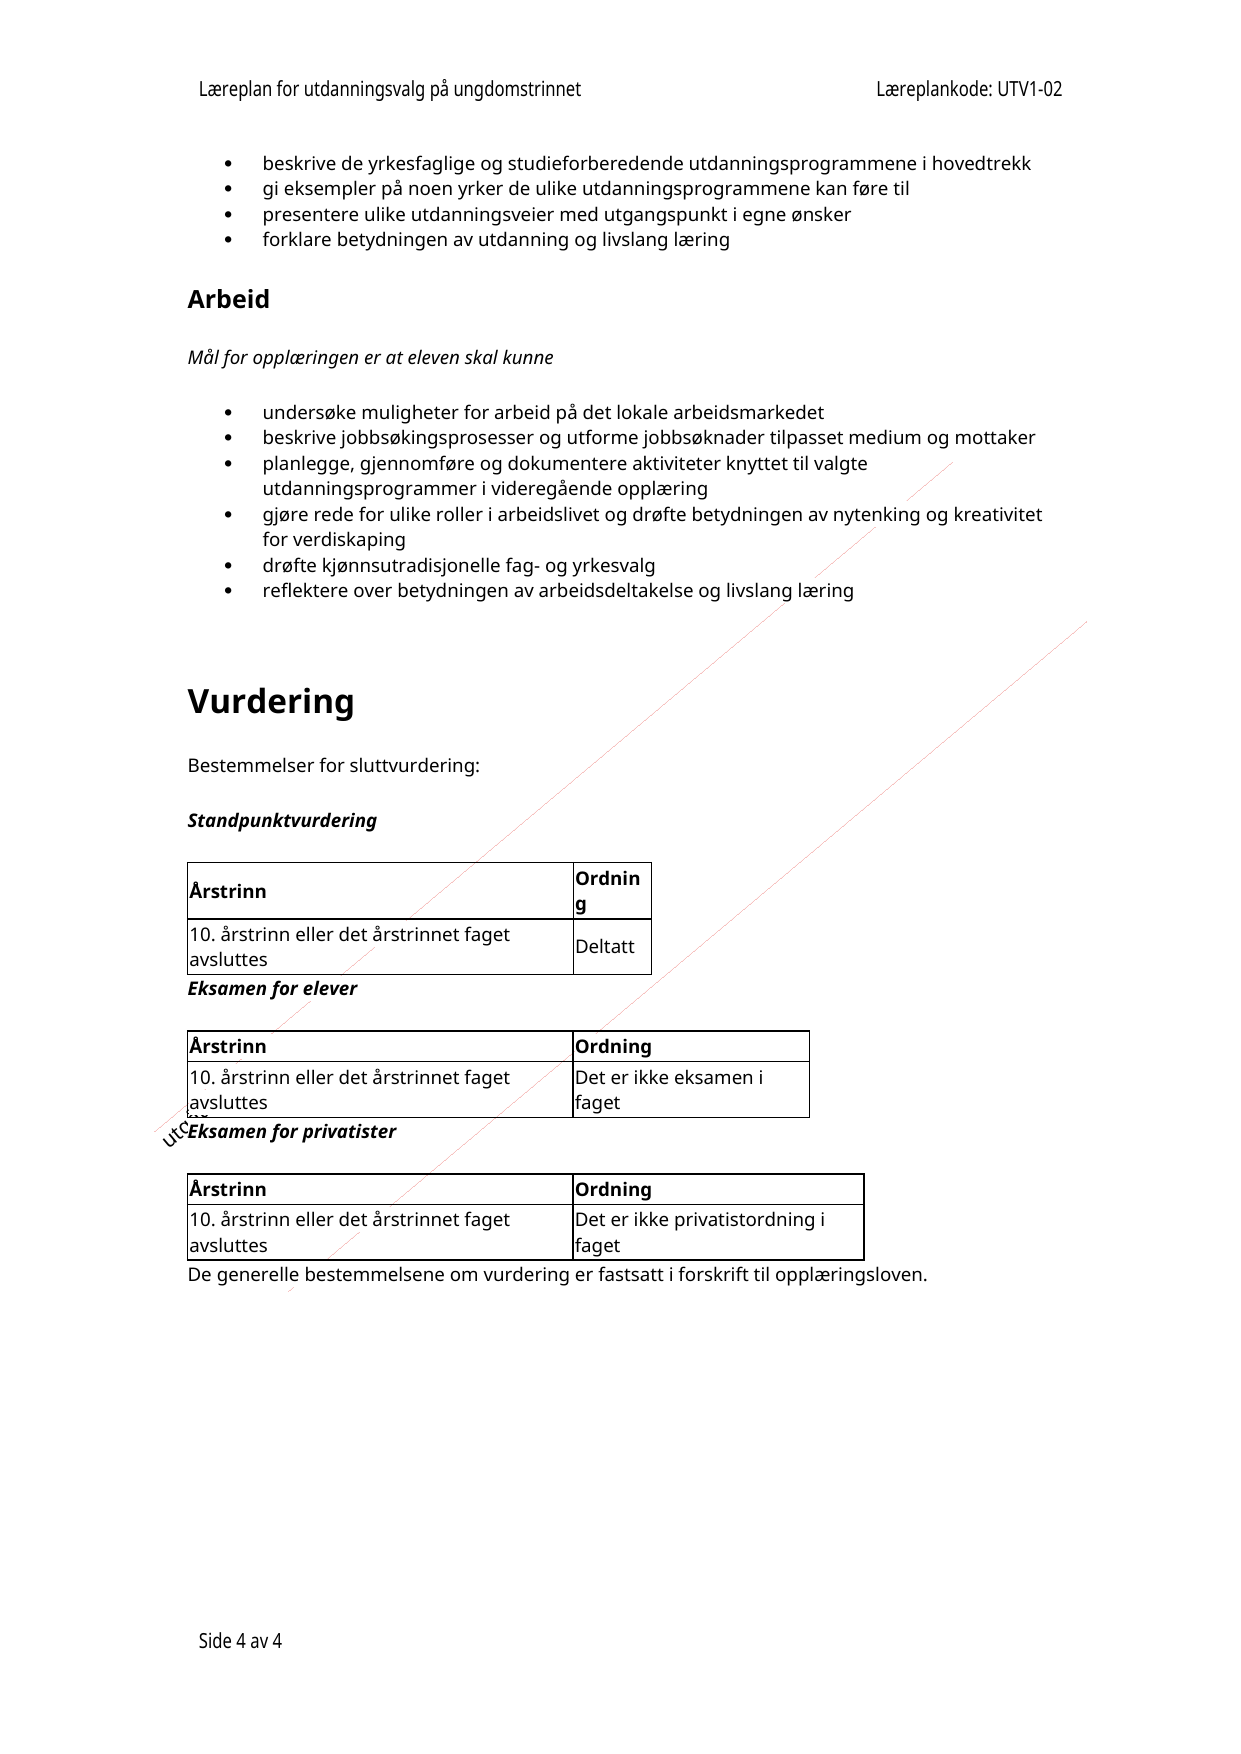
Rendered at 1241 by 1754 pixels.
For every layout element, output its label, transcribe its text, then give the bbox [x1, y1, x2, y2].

text [578, 752, 930, 778]
text Eksamen for elever [364, 976, 663, 1001]
list planlegge, gjennomføre og dokumentere aktiviteter knyttet til valgte utdanningsprogrammer i videregående opplæring [708, 450, 1053, 501]
table_header [411, 863, 573, 918]
text De generelle bestemmelsene om vurdering er fastsatt i forskrift til opplæringsloven. [928, 1261, 1053, 1287]
subtitle Arbeid [270, 281, 1053, 315]
subtitle Vurdering [187, 632, 748, 723]
list undersøke muligheter for arbeid på det lokale arbeidsmarkedet [824, 399, 1053, 425]
text Standpunktvurdering [384, 807, 540, 833]
text Eksamen for privatister [403, 1118, 493, 1144]
text [902, 752, 1053, 778]
table_header Årstrinn [188, 863, 473, 918]
list forklare betydningen av utdanning og livslang læring [731, 227, 1053, 252]
subtitle [643, 632, 1053, 723]
list drøfte kjønnsutradisjonelle fag- og yrkesvalg [225, 552, 263, 578]
text Mål for opplæringen er at eleven skal kunne [187, 344, 1053, 370]
text Eksamen for privatister [466, 1118, 1053, 1144]
list gjøre rede for ulike roller i arbeidslivet og drøfte betydningen av nytenking og kreativitet for verdiskaping [406, 527, 873, 552]
list drøfte kjønnsutradisjonelle fag- og yrkesvalg [816, 552, 1053, 578]
list gjøre rede for ulike roller i arbeidslivet og drøfte betydningen av nytenking og kreativitet for verdiskaping [847, 501, 1053, 552]
text Eksamen for elever [636, 976, 1053, 1001]
text Standpunktvurdering [512, 807, 864, 833]
list drøfte kjønnsutradisjonelle fag- og yrkesvalg [656, 552, 844, 578]
text Bestemmelser for sluttvurdering: [187, 752, 605, 778]
list gi eksempler på noen yrker de ulike utdanningsprogrammene kan føre til [910, 176, 1053, 201]
table_cell Deltatt [574, 920, 651, 974]
list presentere ulike utdanningsveier med utgangspunkt i egne ønsker [852, 201, 1053, 227]
list reflektere over betydningen av arbeidsdeltakelse og livslang læring [854, 578, 1053, 603]
text Standpunktvurdering [836, 807, 1053, 833]
